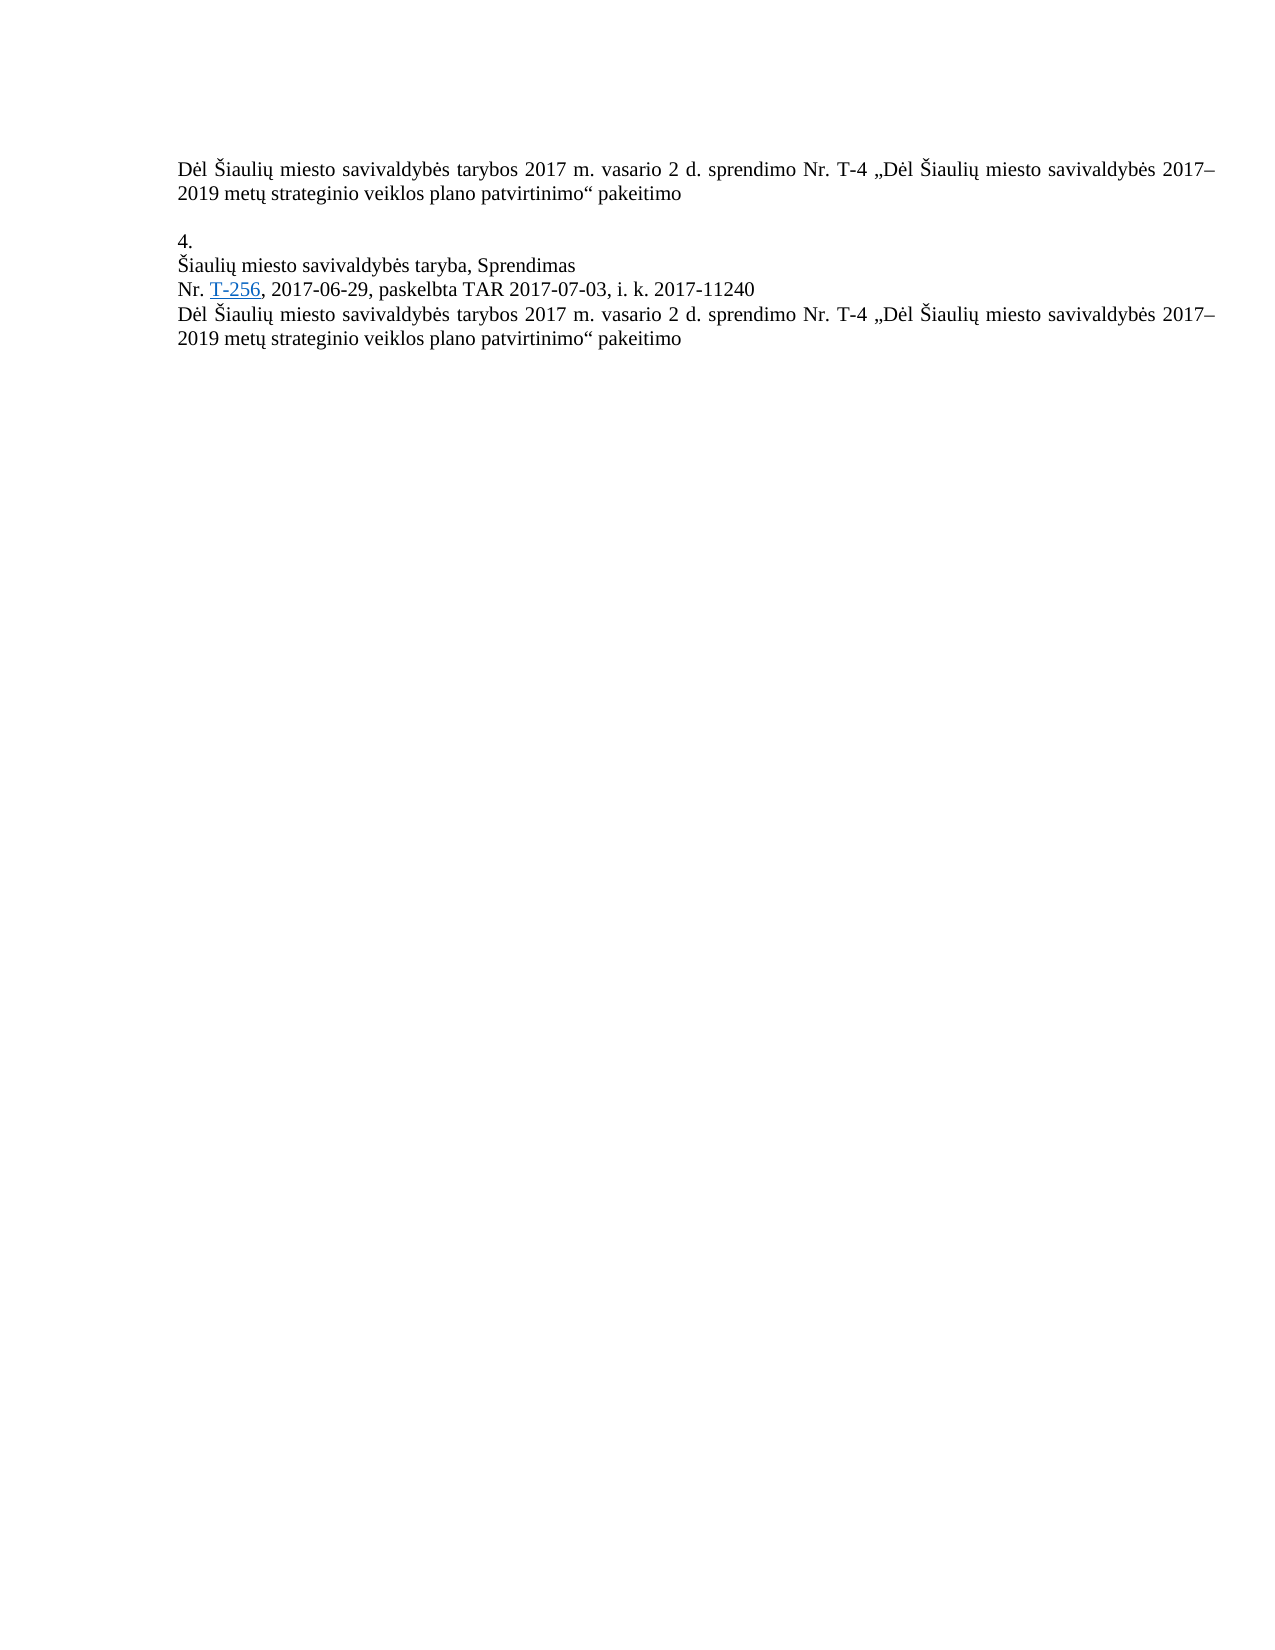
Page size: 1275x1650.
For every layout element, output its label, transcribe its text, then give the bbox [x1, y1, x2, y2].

text Šiaulių miesto savivaldybės taryba, Sprendimas [177, 253, 1216, 277]
text Nr. T-256, 2017-06-29, paskelbta TAR 2017-07-03, i. k. 2017-11240 [177, 277, 1216, 301]
text 4. [177, 229, 1216, 253]
text Dėl Šiaulių miesto savivaldybės tarybos 2017 m. vasario 2 d. sprendimo Nr. T-4 „Dėl Šiaulių miesto savivaldybės 2017–2019 metų strateginio veiklos plano patvirtinimo“ pakeitimo [177, 301, 1216, 349]
text Dėl Šiaulių miesto savivaldybės tarybos 2017 m. vasario 2 d. sprendimo Nr. T-4 „Dėl Šiaulių miesto savivaldybės 2017–2019 metų strateginio veiklos plano patvirtinimo“ pakeitimo [177, 157, 1216, 205]
